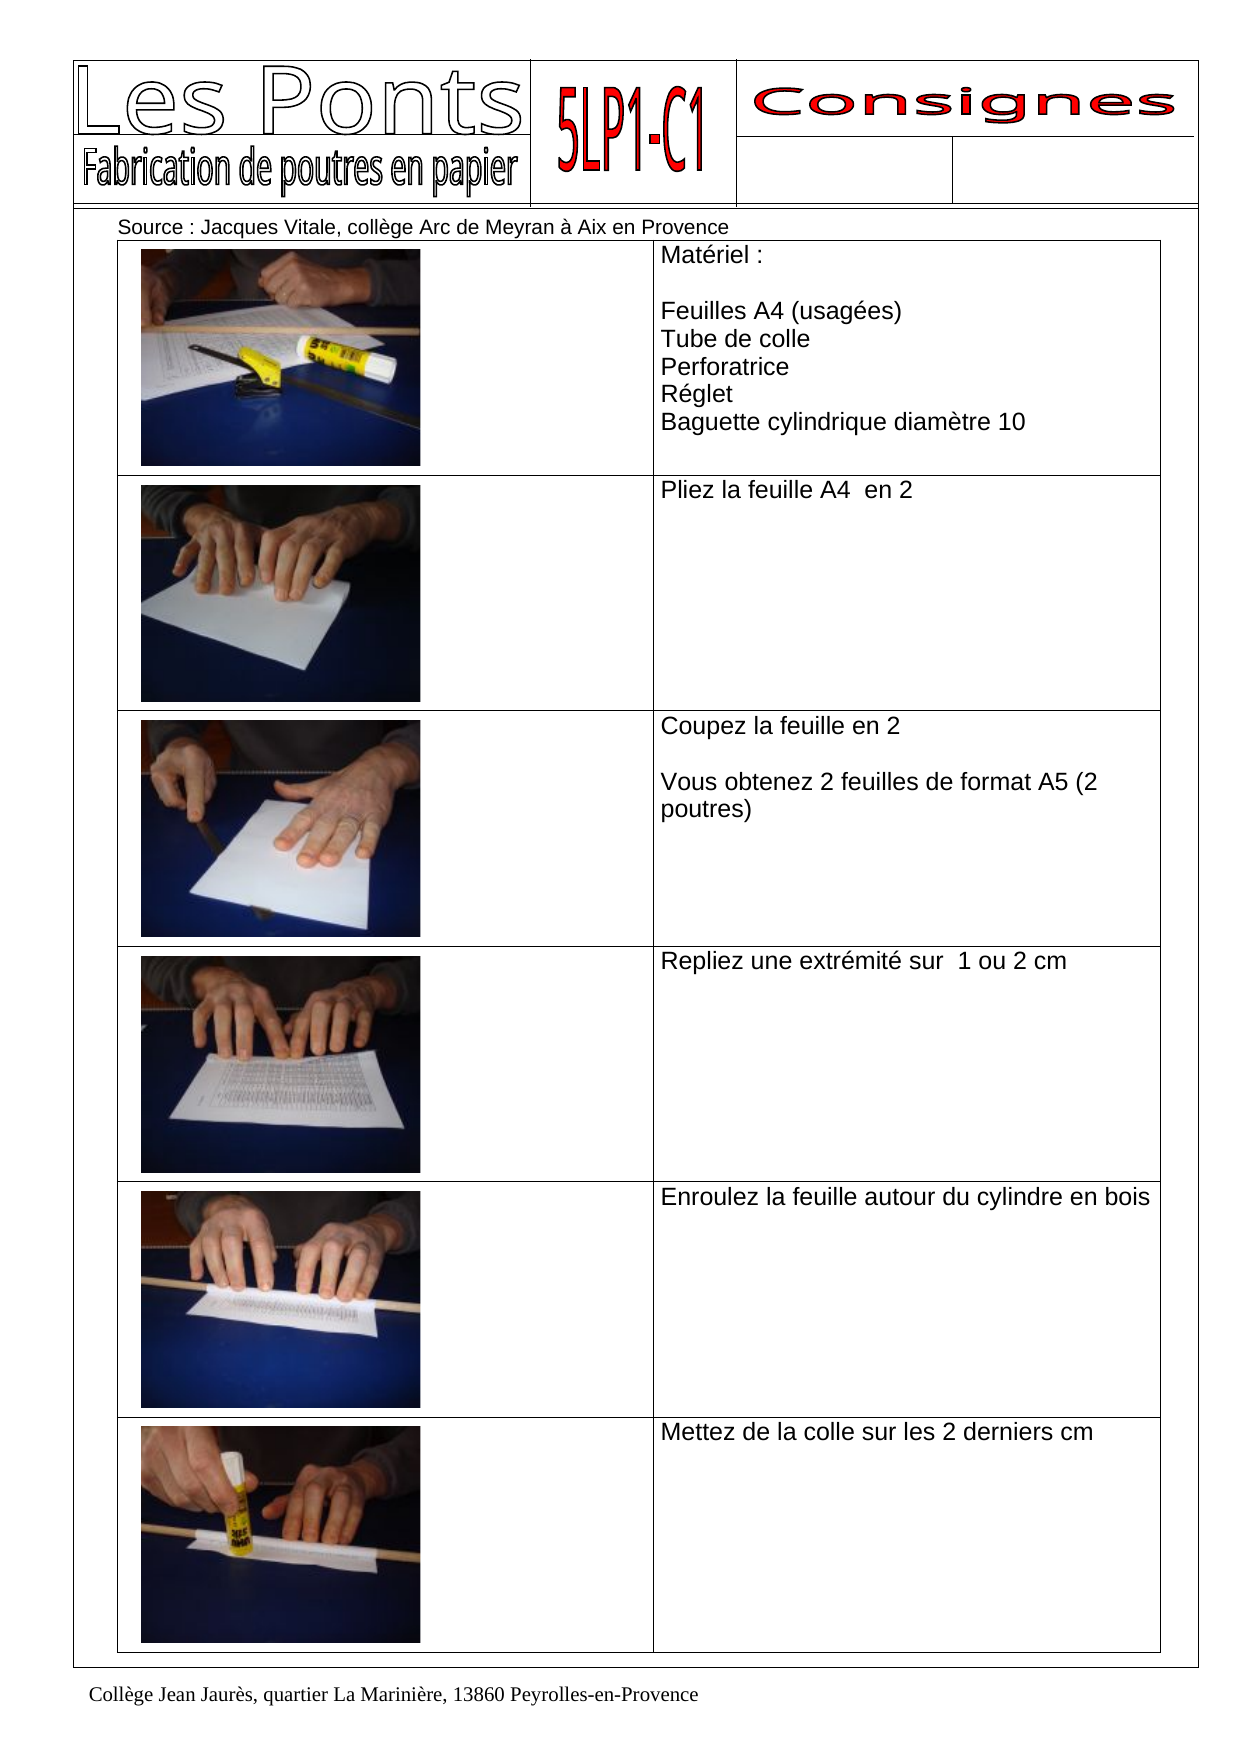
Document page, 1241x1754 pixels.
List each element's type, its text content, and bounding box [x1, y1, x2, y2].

table_cell [118, 1418, 653, 1652]
picture [141, 1191, 421, 1408]
picture [141, 249, 421, 466]
table_cell Mettez de la colle sur les 2 derniers cm [654, 1418, 1160, 1652]
table_cell [118, 1182, 653, 1417]
picture [141, 720, 421, 937]
table_cell [118, 947, 653, 1181]
table_cell Enroulez la feuille autour du cylindre en bois [654, 1182, 1160, 1417]
table_cell Repliez une extrémité sur 1 ou 2 cm [654, 947, 1160, 1181]
picture [141, 1426, 421, 1643]
text Source : Jacques Vitale, collège Arc de Meyran à Aix en Provence [74, 212, 1198, 239]
table_cell [118, 711, 653, 946]
table_header [118, 241, 653, 475]
table_header Matériel : Feuilles A4 (usagées) Tube de colle Perforatrice Réglet Baguette cylindrique diamètre 10 [654, 241, 1160, 475]
table_cell Coupez la feuille en 2 Vous obtenez 2 feuilles de format A5 (2 poutres) [654, 711, 1160, 946]
picture [141, 485, 421, 702]
table_cell Pliez la feuille A4 en 2 [654, 476, 1160, 710]
table_cell [118, 476, 653, 710]
picture [141, 956, 421, 1173]
